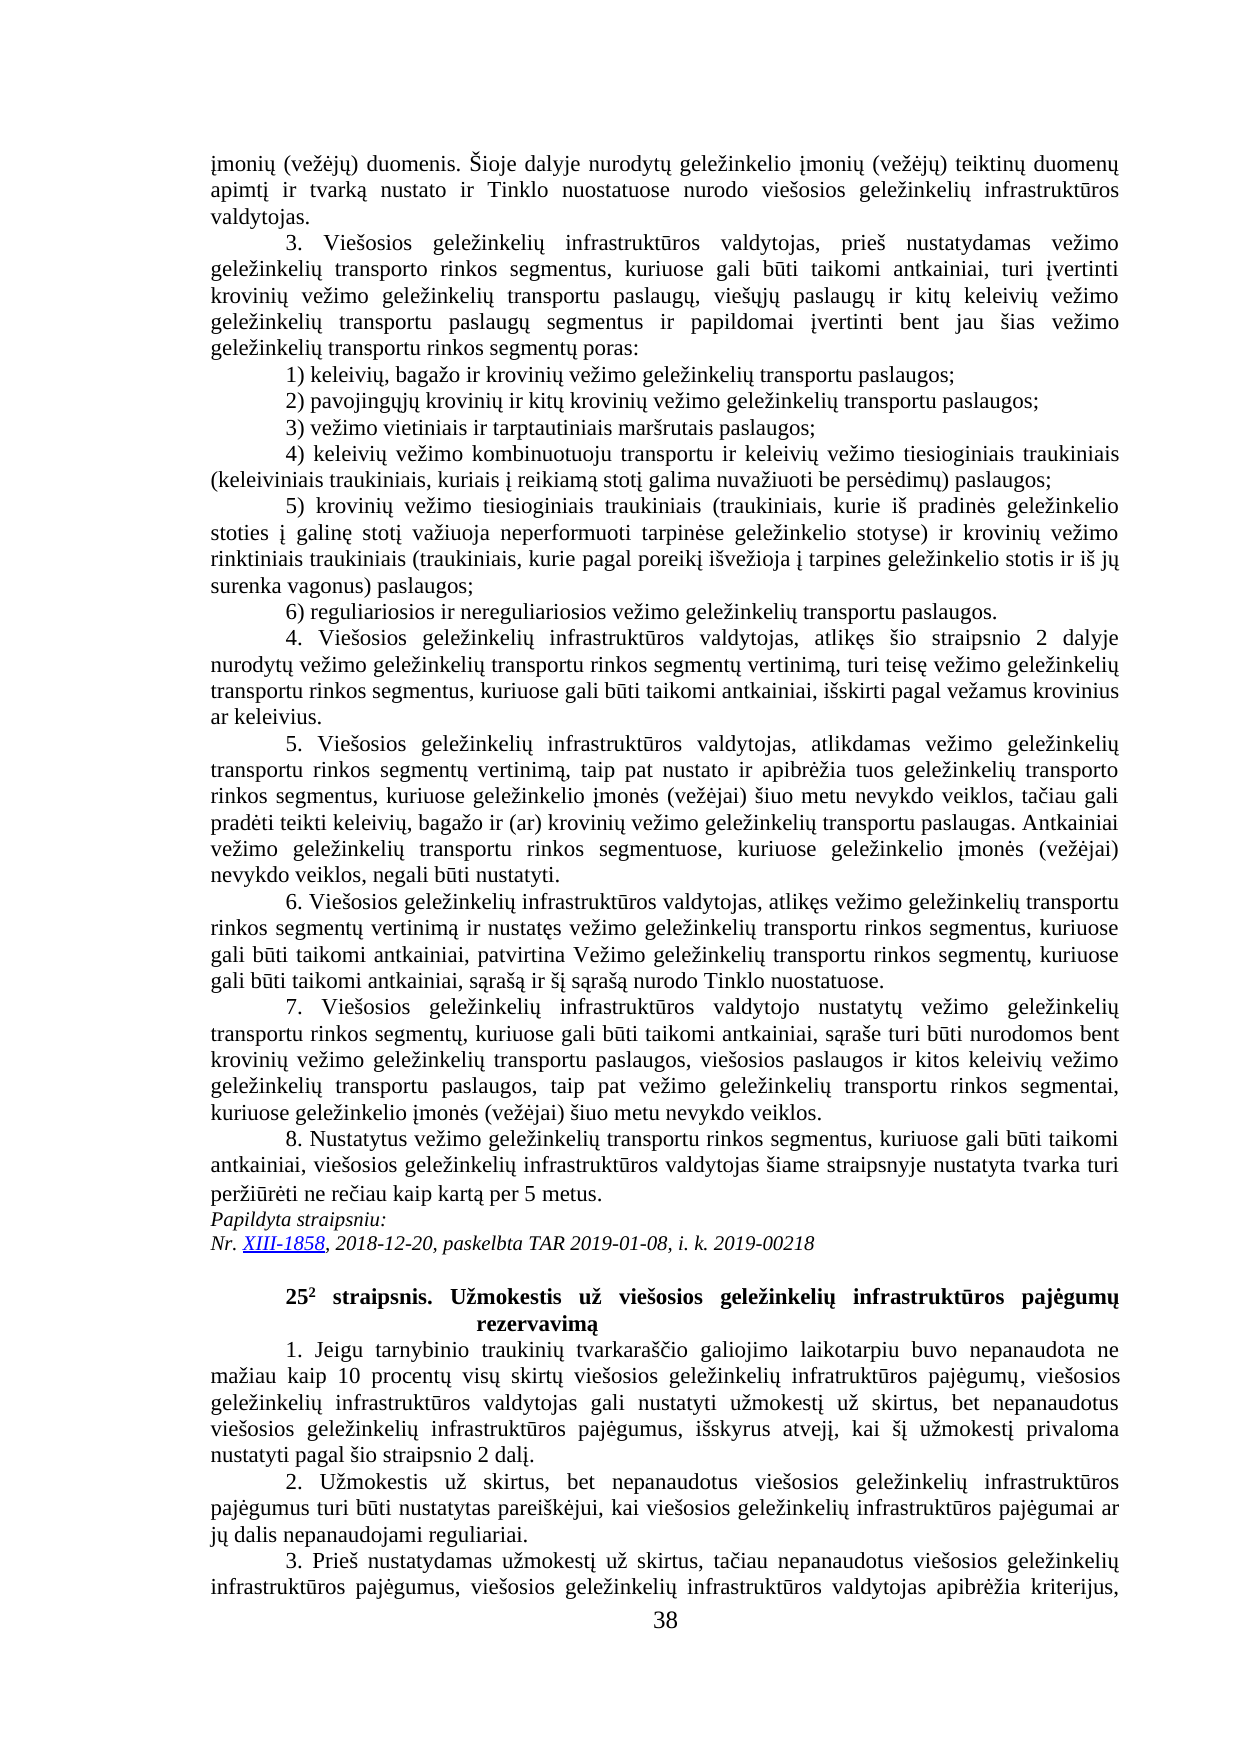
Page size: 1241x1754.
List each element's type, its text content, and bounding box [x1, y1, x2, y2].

text 3. Viešosios geležinkelių infrastruktūros valdytojas, prieš nustatydamas vežimo geležinkelių transporto rinkos segmentus, kuriuose gali būti taikomi antkainiai, turi įvertinti krovinių vežimo geležinkelių transportu paslaugų, viešųjų paslaugų ir kitų keleivių vežimo geležinkelių transportu paslaugų segmentus ir papildomai įvertinti bent jau šias vežimo geležinkelių transportu rinkos segmentų poras: [210, 229, 1120, 361]
text Papildyta straipsniu: [210, 1207, 1120, 1231]
text 252 straipsnis. Užmokestis už viešosios geležinkelių infrastruktūros pajėgumų rezervavimą [285, 1283, 1120, 1336]
text 6. Viešosios geležinkelių infrastruktūros valdytojas, atlikęs vežimo geležinkelių transportu rinkos segmentų vertinimą ir nustatęs vežimo geležinkelių transportu rinkos segmentus, kuriuose gali būti taikomi antkainiai, patvirtina Vežimo geležinkelių transportu rinkos segmentų, kuriuose gali būti taikomi antkainiai, sąrašą ir šį sąrašą nurodo Tinklo nuostatuose. [210, 888, 1120, 993]
text 6) reguliariosios ir nereguliariosios vežimo geležinkelių transportu paslaugos. [210, 598, 1120, 624]
text 8. Nustatytus vežimo geležinkelių transportu rinkos segmentus, kuriuose gali būti taikomi antkainiai, viešosios geležinkelių infrastruktūros valdytojas šiame straipsnyje nustatyta tvarka turi peržiūrėti ne rečiau kaip kartą per 5 metus. [210, 1125, 1120, 1207]
text 2. Užmokestis už skirtus, bet nepanaudotus viešosios geležinkelių infrastruktūros pajėgumus turi būti nustatytas pareiškėjui, kai viešosios geležinkelių infrastruktūros pajėgumai ar jų dalis nepanaudojami reguliariai. [210, 1468, 1120, 1547]
text 3. Prieš nustatydamas užmokestį už skirtus, tačiau nepanaudotus viešosios geležinkelių infrastruktūros pajėgumus, viešosios geležinkelių infrastruktūros valdytojas apibrėžia kriterijus, [210, 1547, 1120, 1600]
text 1) keleivių, bagažo ir krovinių vežimo geležinkelių transportu paslaugos; [210, 361, 1120, 387]
text 1. Jeigu tarnybinio traukinių tvarkaraščio galiojimo laikotarpiu buvo nepanaudota ne mažiau kaip 10 procentų visų skirtų viešosios geležinkelių infratruktūros pajėgumų, viešosios geležinkelių infrastruktūros valdytojas gali nustatyti užmokestį už skirtus, bet nepanaudotus viešosios geležinkelių infrastruktūros pajėgumus, išskyrus atvejį, kai šį užmokestį privaloma nustatyti pagal šio straipsnio 2 dalį. [210, 1336, 1120, 1468]
text 4. Viešosios geležinkelių infrastruktūros valdytojas, atlikęs šio straipsnio 2 dalyje nurodytų vežimo geležinkelių transportu rinkos segmentų vertinimą, turi teisę vežimo geležinkelių transportu rinkos segmentus, kuriuose gali būti taikomi antkainiai, išskirti pagal vežamus krovinius ar keleivius. [210, 624, 1120, 730]
text 4) keleivių vežimo kombinuotuoju transportu ir keleivių vežimo tiesioginiais traukiniais (keleiviniais traukiniais, kuriais į reikiamą stotį galima nuvažiuoti be persėdimų) paslaugos; [210, 440, 1120, 493]
text 5. Viešosios geležinkelių infrastruktūros valdytojas, atlikdamas vežimo geležinkelių transportu rinkos segmentų vertinimą, taip pat nustato ir apibrėžia tuos geležinkelių transporto rinkos segmentus, kuriuose geležinkelio įmonės (vežėjai) šiuo metu nevykdo veiklos, tačiau gali pradėti teikti keleivių, bagažo ir (ar) krovinių vežimo geležinkelių transportu paslaugas. Antkainiai vežimo geležinkelių transportu rinkos segmentuose, kuriuose geležinkelio įmonės (vežėjai) nevykdo veiklos, negali būti nustatyti. [210, 730, 1120, 888]
text Nr. XIII-1858, 2018-12-20, paskelbta TAR 2019-01-08, i. k. 2019-00218 [210, 1231, 1120, 1255]
text 2) pavojingųjų krovinių ir kitų krovinių vežimo geležinkelių transportu paslaugos; [210, 387, 1120, 413]
text įmonių (vežėjų) duomenis. Šioje dalyje nurodytų geležinkelio įmonių (vežėjų) teiktinų duomenų apimtį ir tvarką nustato ir Tinklo nuostatuose nurodo viešosios geležinkelių infrastruktūros valdytojas. [210, 150, 1120, 229]
text 5) krovinių vežimo tiesioginiais traukiniais (traukiniais, kurie iš pradinės geležinkelio stoties į galinę stotį važiuoja neperformuoti tarpinėse geležinkelio stotyse) ir krovinių vežimo rinktiniais traukiniais (traukiniais, kurie pagal poreikį išvežioja į tarpines geležinkelio stotis ir iš jų surenka vagonus) paslaugos; [210, 493, 1120, 598]
text 3) vežimo vietiniais ir tarptautiniais maršrutais paslaugos; [210, 413, 1120, 440]
text 7. Viešosios geležinkelių infrastruktūros valdytojo nustatytų vežimo geležinkelių transportu rinkos segmentų, kuriuose gali būti taikomi antkainiai, sąraše turi būti nurodomos bent krovinių vežimo geležinkelių transportu paslaugos, viešosios paslaugos ir kitos keleivių vežimo geležinkelių transportu paslaugos, taip pat vežimo geležinkelių transportu rinkos segmentai, kuriuose geležinkelio įmonės (vežėjai) šiuo metu nevykdo veiklos. [210, 993, 1120, 1125]
